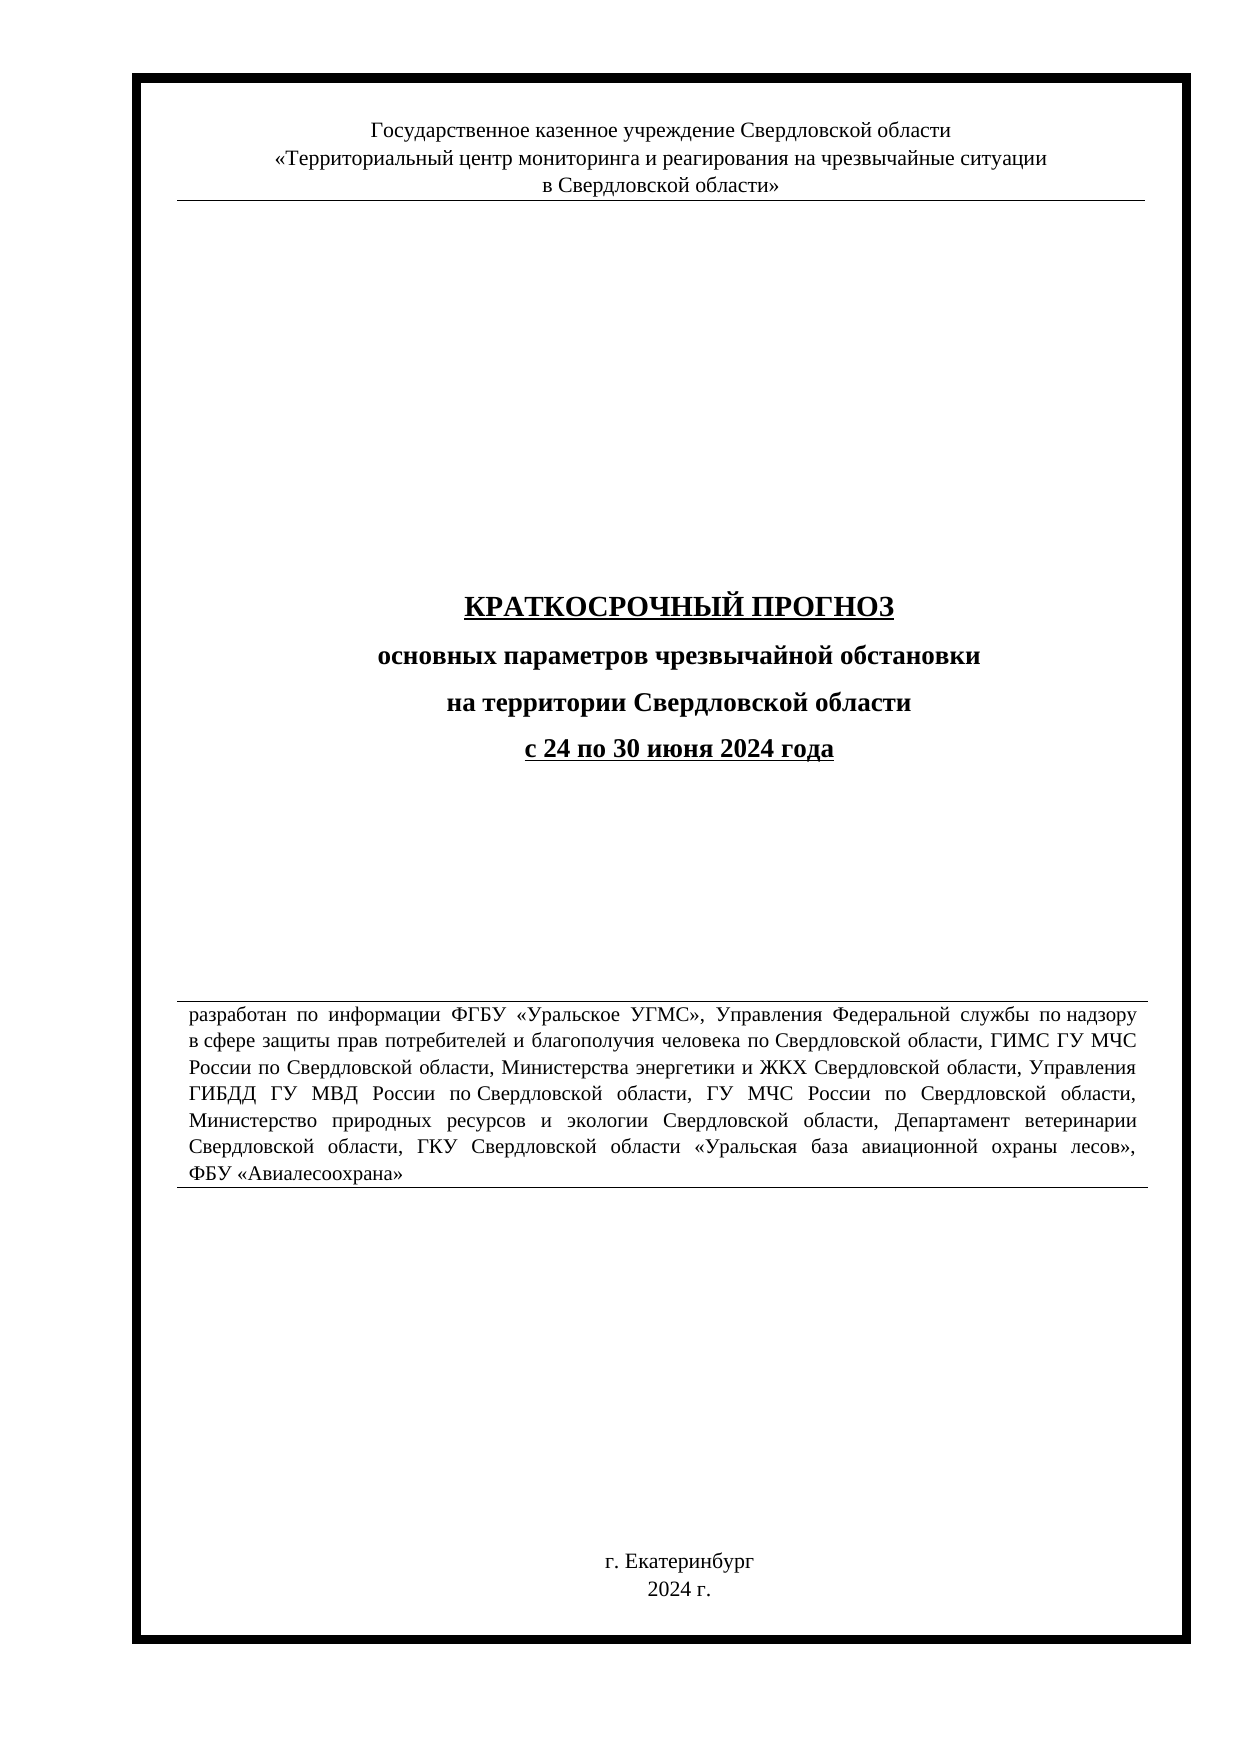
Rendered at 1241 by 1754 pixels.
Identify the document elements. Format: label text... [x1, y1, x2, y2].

text основных параметров чрезвычайной обстановки [177, 639, 1181, 670]
text г. Екатеринбург [177, 1548, 1181, 1574]
text 2024 г. [177, 1576, 1181, 1601]
text КРАТКОСРОЧНЫЙ ПРОГНОЗ [177, 589, 1181, 622]
table_header разработан по информации ФГБУ «Уральское УГМС», Управления Федеральной службы по надзору в сфере защиты прав потребителей и благополучия человека по Свердловской области, ГИМС ГУ МЧС России по Свердловской области, Министерства энергетики и ЖКХ Свердловской области, Управления ГИБДД ГУ МВД России по Свердловской области, ГУ МЧС России по Свердловской области, Министерство природных ресурсов и экологии Свердловской области, Департамент ветеринарии Свердловской области, ГКУ Свердловской области «Уральская база авиационной охраны лесов», ФБУ «Авиалесоохрана» [177, 1002, 1148, 1187]
text с 24 по 30 июня 2024 года [177, 732, 1181, 764]
text на территории Свердловской области [177, 686, 1181, 717]
table_header Государственное казенное учреждение Свердловской области «Территориальный центр мониторинга и реагирования на чрезвычайные ситуации в Свердловской области» [177, 117, 1144, 200]
